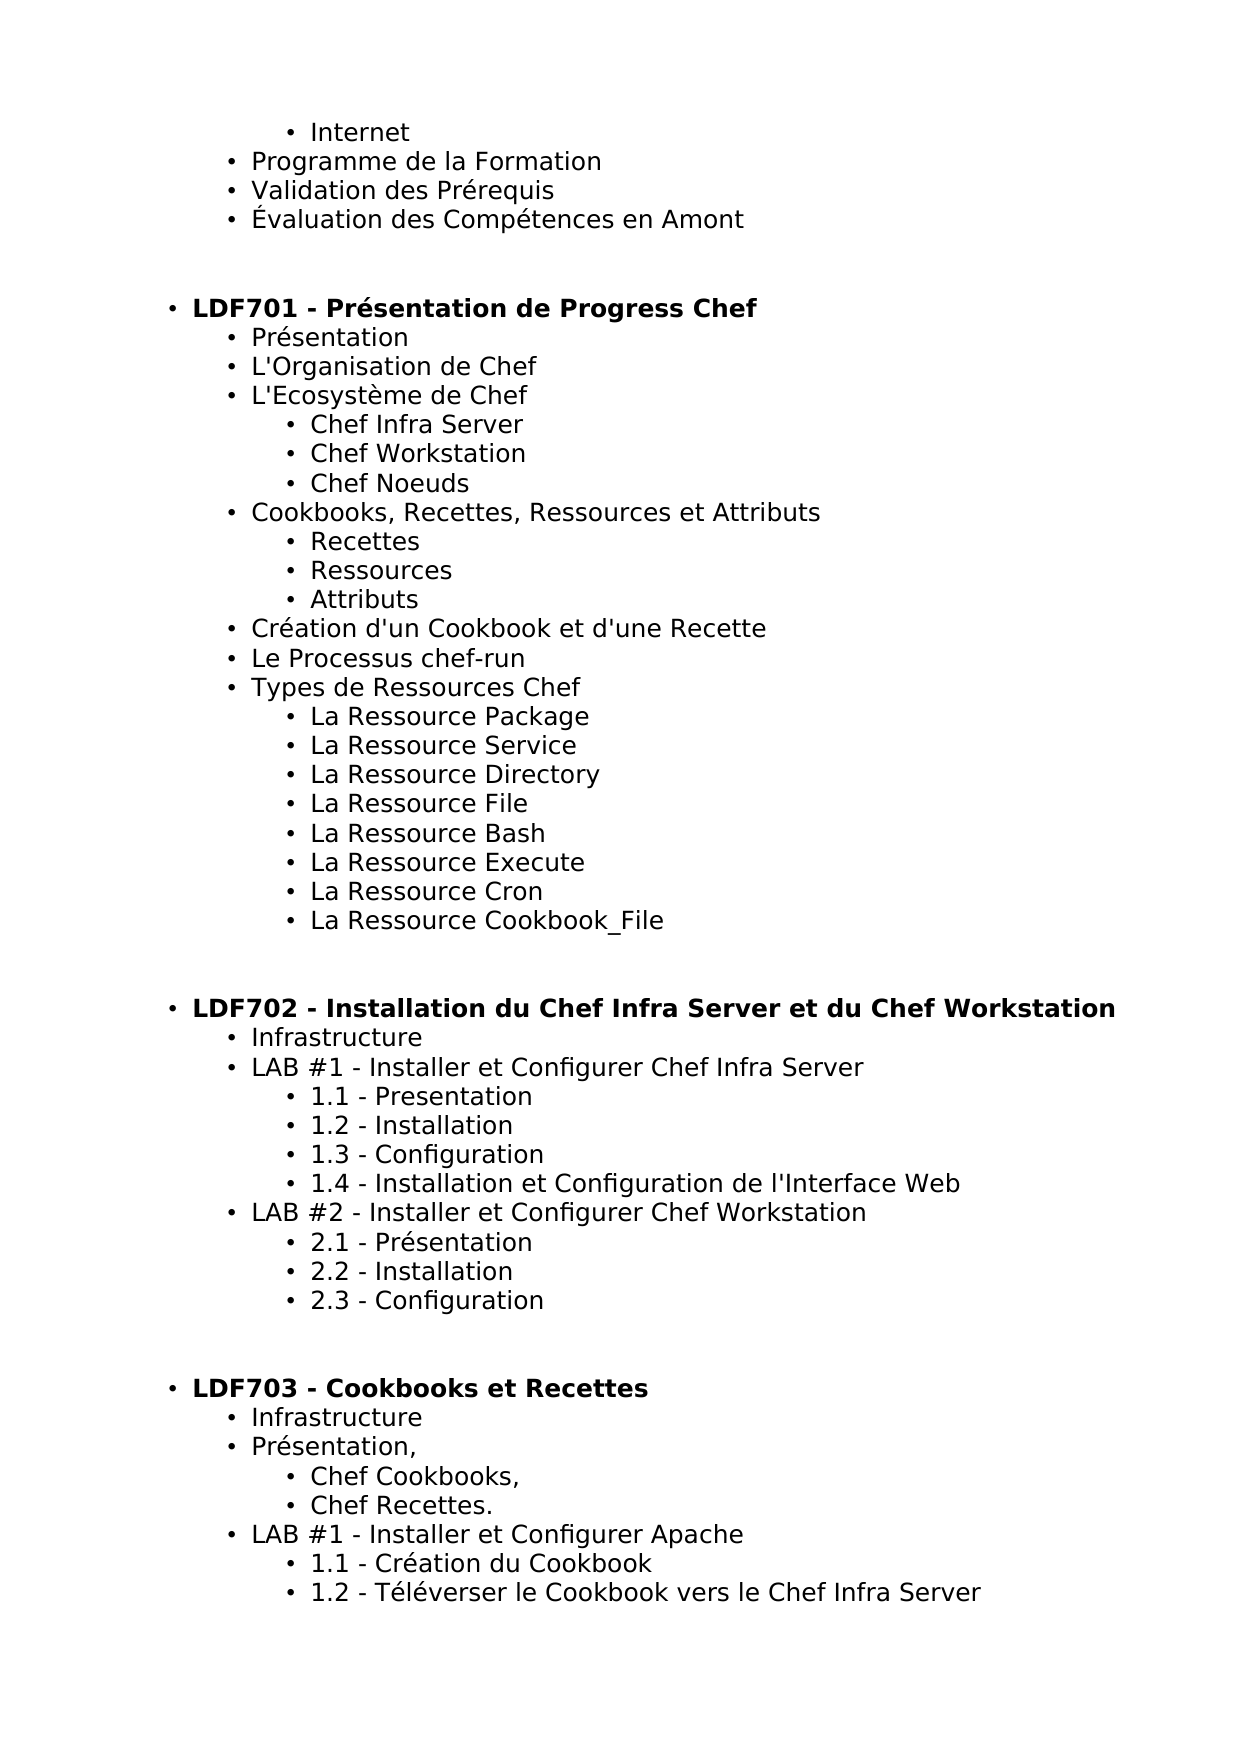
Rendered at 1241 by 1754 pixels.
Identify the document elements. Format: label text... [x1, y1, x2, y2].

list Recettes [295, 527, 1122, 556]
list Chef Recettes. [295, 1491, 1122, 1520]
list LAB #2 - Installer et Configurer Chef Workstation [236, 1198, 1122, 1228]
list Ressources [295, 556, 1122, 585]
list 2.2 - Installation [295, 1257, 1122, 1286]
list 1.1 - Création du Cookbook [295, 1549, 1122, 1578]
list LDF701 - Présentation de Progress Chef [177, 294, 1122, 323]
list Chef Infra Server [295, 410, 1122, 439]
list Types de Ressources Chef [236, 673, 1122, 702]
list Évaluation des Compétences en Amont [236, 206, 1122, 235]
list Programme de la Formation [236, 147, 1122, 176]
list L'Organisation de Chef [236, 352, 1122, 381]
list Chef Workstation [295, 439, 1122, 469]
list Infrastructure [236, 1023, 1122, 1053]
list 1.3 - Configuration [295, 1140, 1122, 1169]
list La Ressource File [295, 789, 1122, 819]
list La Ressource Package [295, 702, 1122, 731]
list Attributs [295, 585, 1122, 614]
list LAB #1 - Installer et Configurer Apache [236, 1520, 1122, 1549]
list L'Ecosystème de Chef [236, 381, 1122, 410]
list 1.1 - Presentation [295, 1082, 1122, 1111]
list Présentation [236, 323, 1122, 352]
list Le Processus chef-run [236, 644, 1122, 673]
list La Ressource Directory [295, 760, 1122, 789]
list Infrastructure [236, 1403, 1122, 1432]
list 1.2 - Téléverser le Cookbook vers le Chef Infra Server [295, 1578, 1122, 1607]
list La Ressource Cookbook_File [295, 906, 1122, 935]
list LDF703 - Cookbooks et Recettes [177, 1374, 1122, 1403]
list La Ressource Execute [295, 848, 1122, 877]
list Présentation, [236, 1432, 1122, 1462]
list La Ressource Bash [295, 819, 1122, 848]
list 2.3 - Configuration [295, 1286, 1122, 1315]
list La Ressource Cron [295, 877, 1122, 906]
list La Ressource Service [295, 731, 1122, 760]
list Validation des Prérequis [236, 176, 1122, 206]
list 1.4 - Installation et Configuration de l'Interface Web [295, 1169, 1122, 1198]
list Chef Noeuds [295, 469, 1122, 498]
list Cookbooks, Recettes, Ressources et Attributs [236, 498, 1122, 527]
list Création d'un Cookbook et d'une Recette [236, 614, 1122, 644]
list Internet [295, 118, 1122, 147]
list Chef Cookbooks, [295, 1462, 1122, 1491]
list LAB #1 - Installer et Configurer Chef Infra Server [236, 1053, 1122, 1082]
list LDF702 - Installation du Chef Infra Server et du Chef Workstation [177, 994, 1122, 1023]
list 1.2 - Installation [295, 1111, 1122, 1140]
list 2.1 - Présentation [295, 1228, 1122, 1257]
